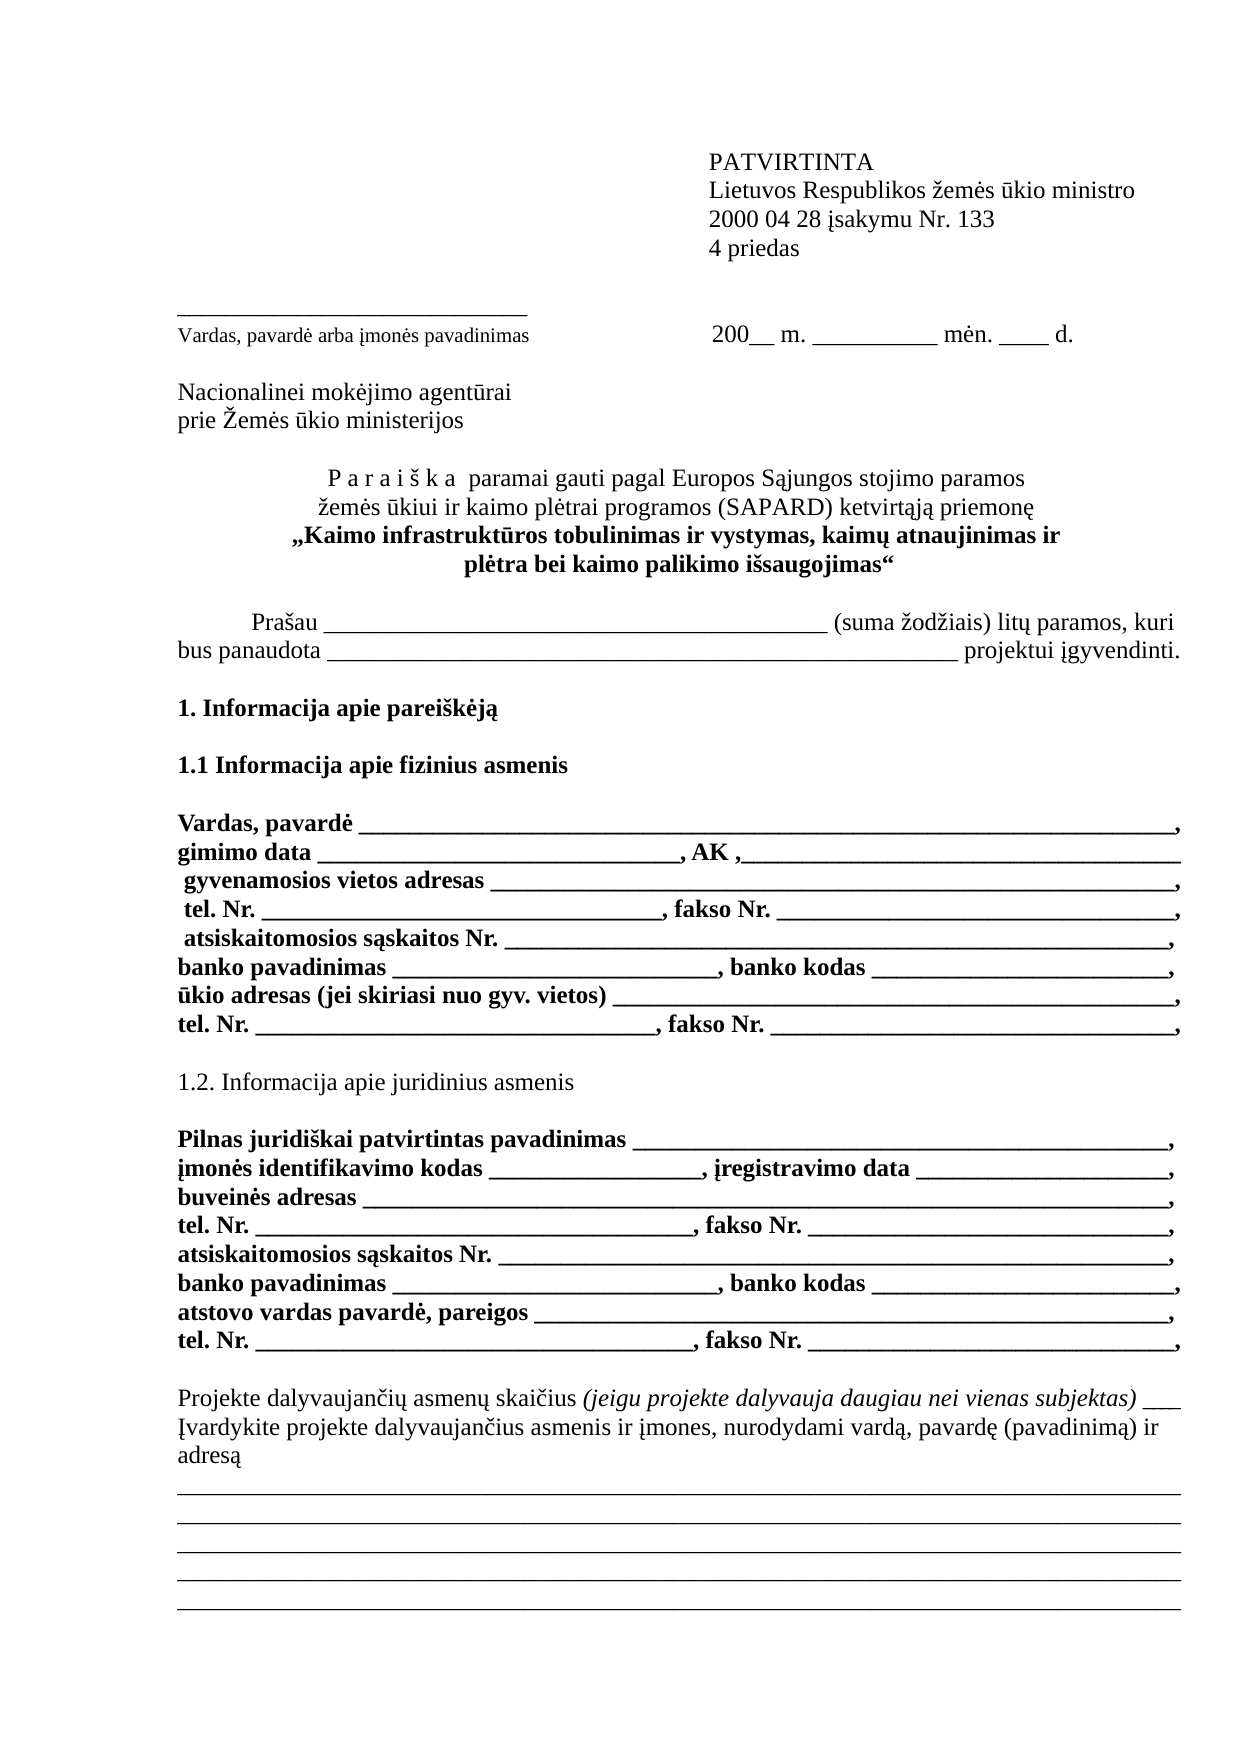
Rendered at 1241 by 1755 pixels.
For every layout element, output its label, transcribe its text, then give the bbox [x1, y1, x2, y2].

text Lietuvos Respublikos žemės ūkio ministro [177, 176, 1181, 204]
text žemės ūkiui ir kaimo plėtrai programos (SAPARD) ketvirtąją priemonę [177, 492, 1181, 521]
text prie Žemės ūkio ministerijos [177, 406, 1181, 434]
text 2000 04 28 įsakymu Nr. 133 [177, 204, 1181, 233]
text buveinės adresas , [177, 1182, 1181, 1211]
text banko pavadinimas __________________________, banko kodas , [177, 952, 1181, 981]
text PATVIRTINTA [177, 147, 1181, 176]
text Įvardykite projekte dalyvaujančius asmenis ir įmones, nurodydami vardą, pavardę (pavadinimą) ir adresą [177, 1412, 1181, 1469]
text 1.2. Informacija apie juridinius asmenis [177, 1067, 1181, 1096]
text 1.1 Informacija apie fizinius asmenis [177, 751, 1181, 779]
text Paraiška paramai gauti pagal Europos Sąjungos stojimo paramos [177, 463, 1181, 492]
text plėtra bei kaimo palikimo išsaugojimas“ [177, 549, 1181, 578]
text Vardas, pavardė , [177, 808, 1181, 837]
text ūkio adresas (jei skiriasi nuo gyv. vietos) , [177, 981, 1181, 1009]
text Pilnas juridiškai patvirtintas pavadinimas , [177, 1124, 1181, 1153]
text 1. Informacija apie pareiškėją [177, 693, 1181, 722]
text įmonės identifikavimo kodas _________________, įregistravimo data , [177, 1153, 1181, 1182]
text tel. Nr. ________________________________, fakso Nr. , [177, 1009, 1181, 1038]
text gimimo data _____________________________, AK , [177, 837, 1181, 866]
text Prašau (suma žodžiais) litų paramos, kuri [177, 607, 1181, 636]
text bus panaudota projektui įgyvendinti. [177, 636, 1181, 664]
text atsiskaitomosios sąskaitos Nr. , [177, 1239, 1181, 1268]
text „Kaimo infrastruktūros tobulinimas ir vystymas, kaimų atnaujinimas ir [177, 521, 1181, 549]
text 4 priedas [177, 233, 1181, 262]
text Nacionalinei mokėjimo agentūrai [177, 377, 1181, 406]
text banko pavadinimas __________________________, banko kodas , [177, 1268, 1181, 1297]
text atstovo vardas pavardė, pareigos , [177, 1297, 1181, 1326]
text tel. Nr. ________________________________, fakso Nr. , [177, 894, 1181, 923]
text Projekte dalyvaujančių asmenų skaičius (jeigu projekte dalyvauja daugiau nei vienas subjektas) [177, 1383, 1181, 1412]
text tel. Nr. ___________________________________, fakso Nr. , [177, 1211, 1181, 1239]
text tel. Nr. ___________________________________, fakso Nr. , [177, 1326, 1181, 1354]
text gyvenamosios vietos adresas , [177, 866, 1181, 894]
text atsiskaitomosios sąskaitos Nr. , [177, 923, 1181, 952]
text Vardas, pavardė arba įmonės pavadinimas 200__ m. __________ mėn. d. [177, 319, 1181, 348]
